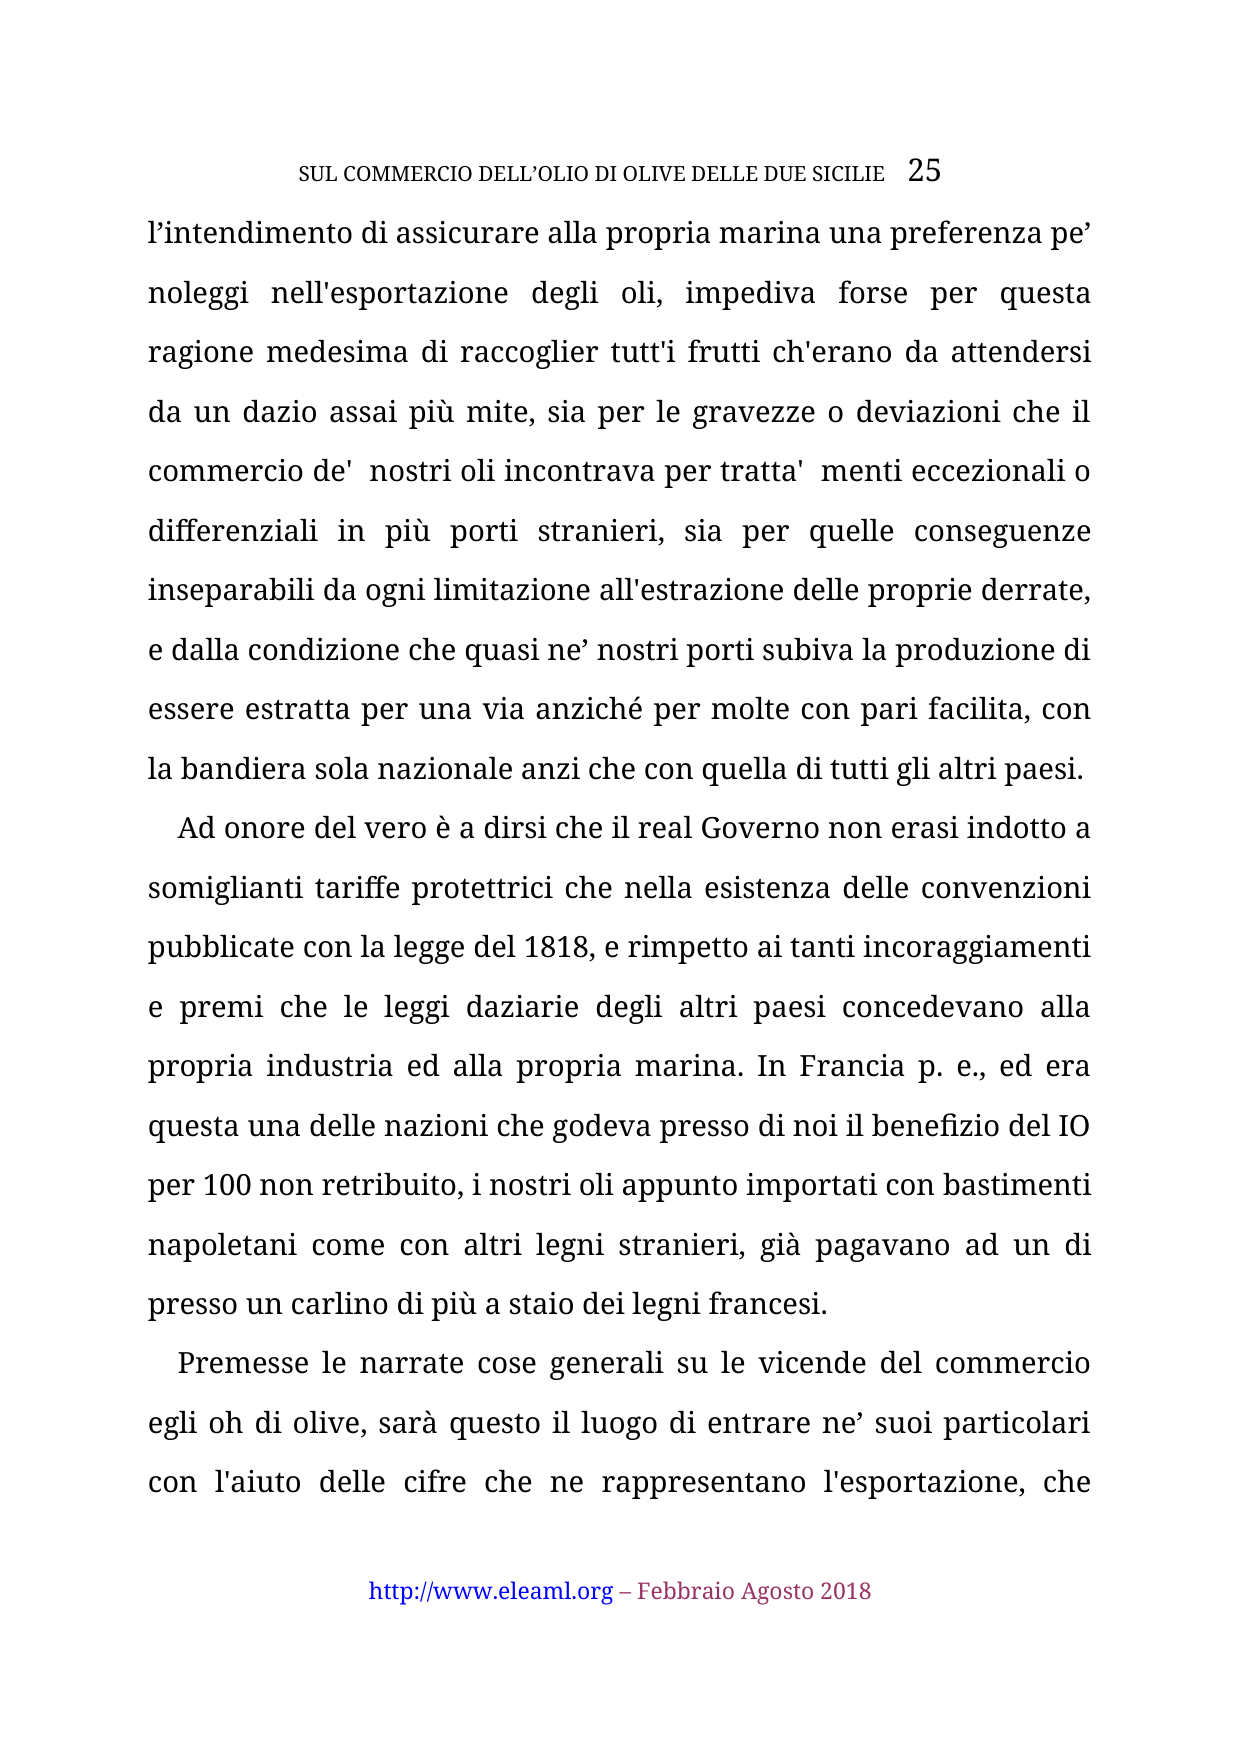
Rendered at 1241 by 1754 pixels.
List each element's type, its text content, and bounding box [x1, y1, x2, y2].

text l’intendimento di assicurare alla propria marina una preferenza pe’ noleggi nell'esportazione degli oli, impediva forse per questa ragione medesima di raccoglier tutt'i frutti ch'erano da attendersi da un dazio assai più mite, sia per le gravezze o deviazioni che il commercio de' nostri oli incontrava per tratta' menti eccezionali o differenziali in più porti stranieri, sia per quelle conseguenze inseparabili da ogni limitazione all'estrazione delle proprie derrate, e dalla condizione che quasi ne’ nostri porti subiva la produzione di essere estratta per una via anziché per molte con pari facilita, con la bandiera sola nazionale anzi che con quella di tutti gli altri paesi. [148, 213, 1093, 788]
text Ad onore del vero è a dirsi che il real Governo non erasi indotto a somiglianti tariffe protettrici che nella esistenza delle convenzioni pubblicate con la legge del 1818, e rimpetto ai tanti incoraggiamenti e premi che le leggi daziarie degli altri paesi concedevano alla propria industria ed alla propria marina. In Francia p. e., ed era questa una delle nazioni che godeva presso di noi il benefizio del IO per 100 non retribuito, i nostri oli appunto importati con bastimenti napoletani come con altri legni stranieri, già pagavano ad un di presso un carlino di più a staio dei legni francesi. [148, 807, 1093, 1323]
text Premesse le narrate cose generali su le vicende del commercio egli oh di olive, sarà questo il luogo di entrare ne’ suoi particolari con l'aiuto delle cifre che ne rappresentano l'esportazione, che [148, 1343, 1093, 1501]
